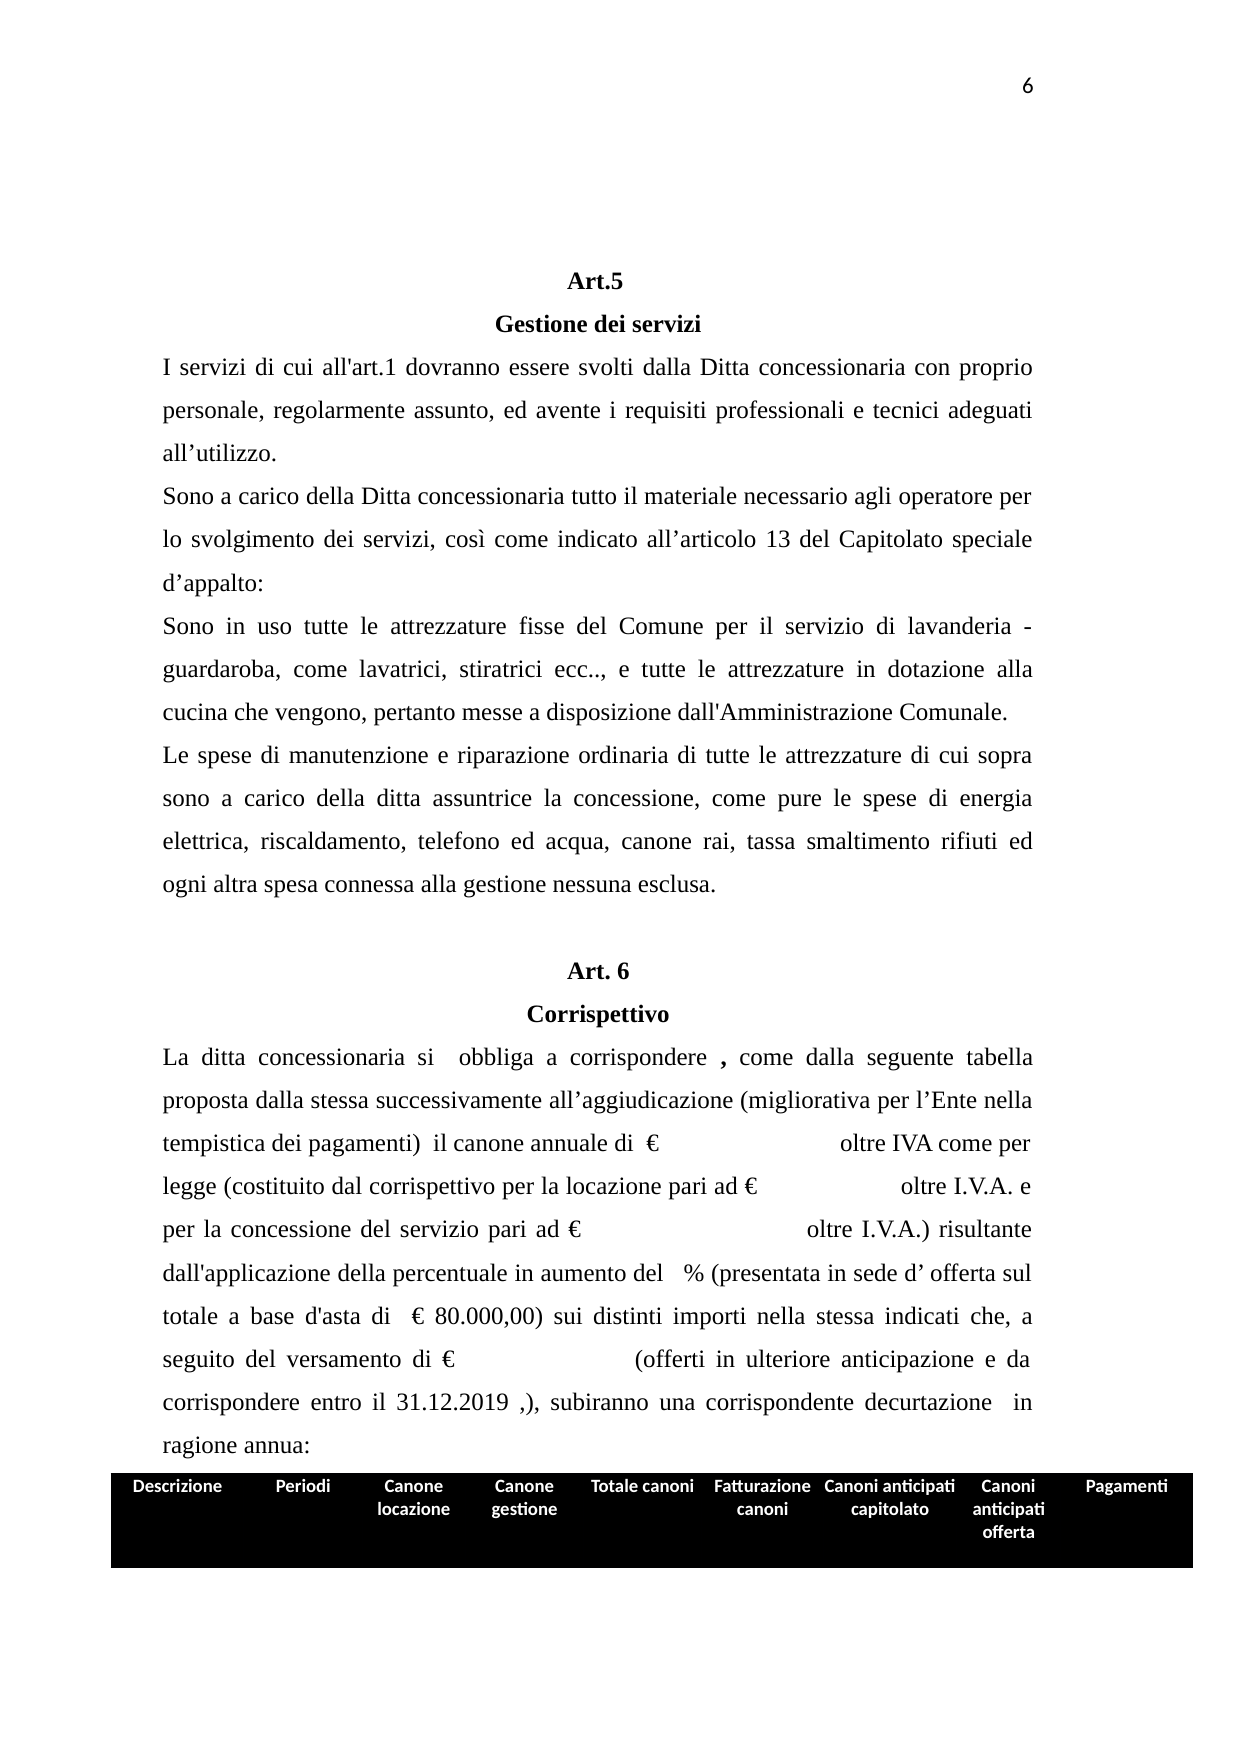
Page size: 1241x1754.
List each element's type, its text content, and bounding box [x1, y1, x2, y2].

text Le spese di manutenzione e riparazione ordinaria di tutte le attrezzature di cui sopra sono a carico della ditta assuntrice la concessione, come pure le spese di energia elettrica, riscaldamento, telefono ed acqua, canone rai, tassa smaltimento rifiuti ed ogni altra spesa connessa alla gestione nessuna esclusa. [162, 740, 1033, 898]
table_header Fatturazione canoni [702, 1474, 823, 1567]
table_header Totale canoni [584, 1474, 701, 1567]
table_header Descrizione [112, 1474, 243, 1567]
text I servizi di cui all'art.1 dovranno essere svolti dalla Ditta concessionaria con proprio personale, regolarmente assunto, ed avente i requisiti professionali e tecnici adeguati all’utilizzo. [162, 352, 1033, 467]
table_header Canone locazione [363, 1474, 465, 1567]
text La ditta concessionaria si obbliga a corrispondere , come dalla seguente tabella proposta dalla stessa successivamente all’aggiudicazione (migliorativa per l’Ente nella tempistica dei pagamenti) il canone annuale di € oltre IVA come per legge (costituito dal corrispettivo per la locazione pari ad € oltre I.V.A. e per la concessione del servizio pari ad € oltre I.V.A.) risultante dall'applicazione della percentuale in aumento del % (presentata in sede d’ offerta sul totale a base d'asta di € 80.000,00) sui distinti importi nella stessa indicati che, a seguito del versamento di € (offerti in ulteriore anticipazione e da corrispondere entro il 31.12.2019 ,), subiranno una corrispondente decurtazione in ragione annua: [162, 1042, 1033, 1459]
text Gestione dei servizi [162, 309, 1033, 338]
table_header Canone gestione [466, 1474, 583, 1567]
text Art. 6 [162, 956, 1033, 984]
table_header Canoni anticipati capitolato [824, 1474, 956, 1567]
text Sono in uso tutte le attrezzature fisse del Comune per il servizio di lavanderia - guardaroba, come lavatrici, stiratrici ecc.., e tutte le attrezzature in dotazione alla cucina che vengono, pertanto messe a disposizione dall'Amministrazione Comunale. [162, 611, 1033, 726]
table_header Canoni anticipati offerta [957, 1474, 1060, 1567]
text Corrispettivo [162, 999, 1033, 1028]
text Art.5 [162, 266, 1033, 294]
table_header Periodi [244, 1474, 362, 1567]
table_header Pagamenti [1061, 1474, 1192, 1567]
text Sono a carico della Ditta concessionaria tutto il materiale necessario agli operatore per lo svolgimento dei servizi, così come indicato all’articolo 13 del Capitolato speciale d’appalto: [162, 481, 1033, 596]
